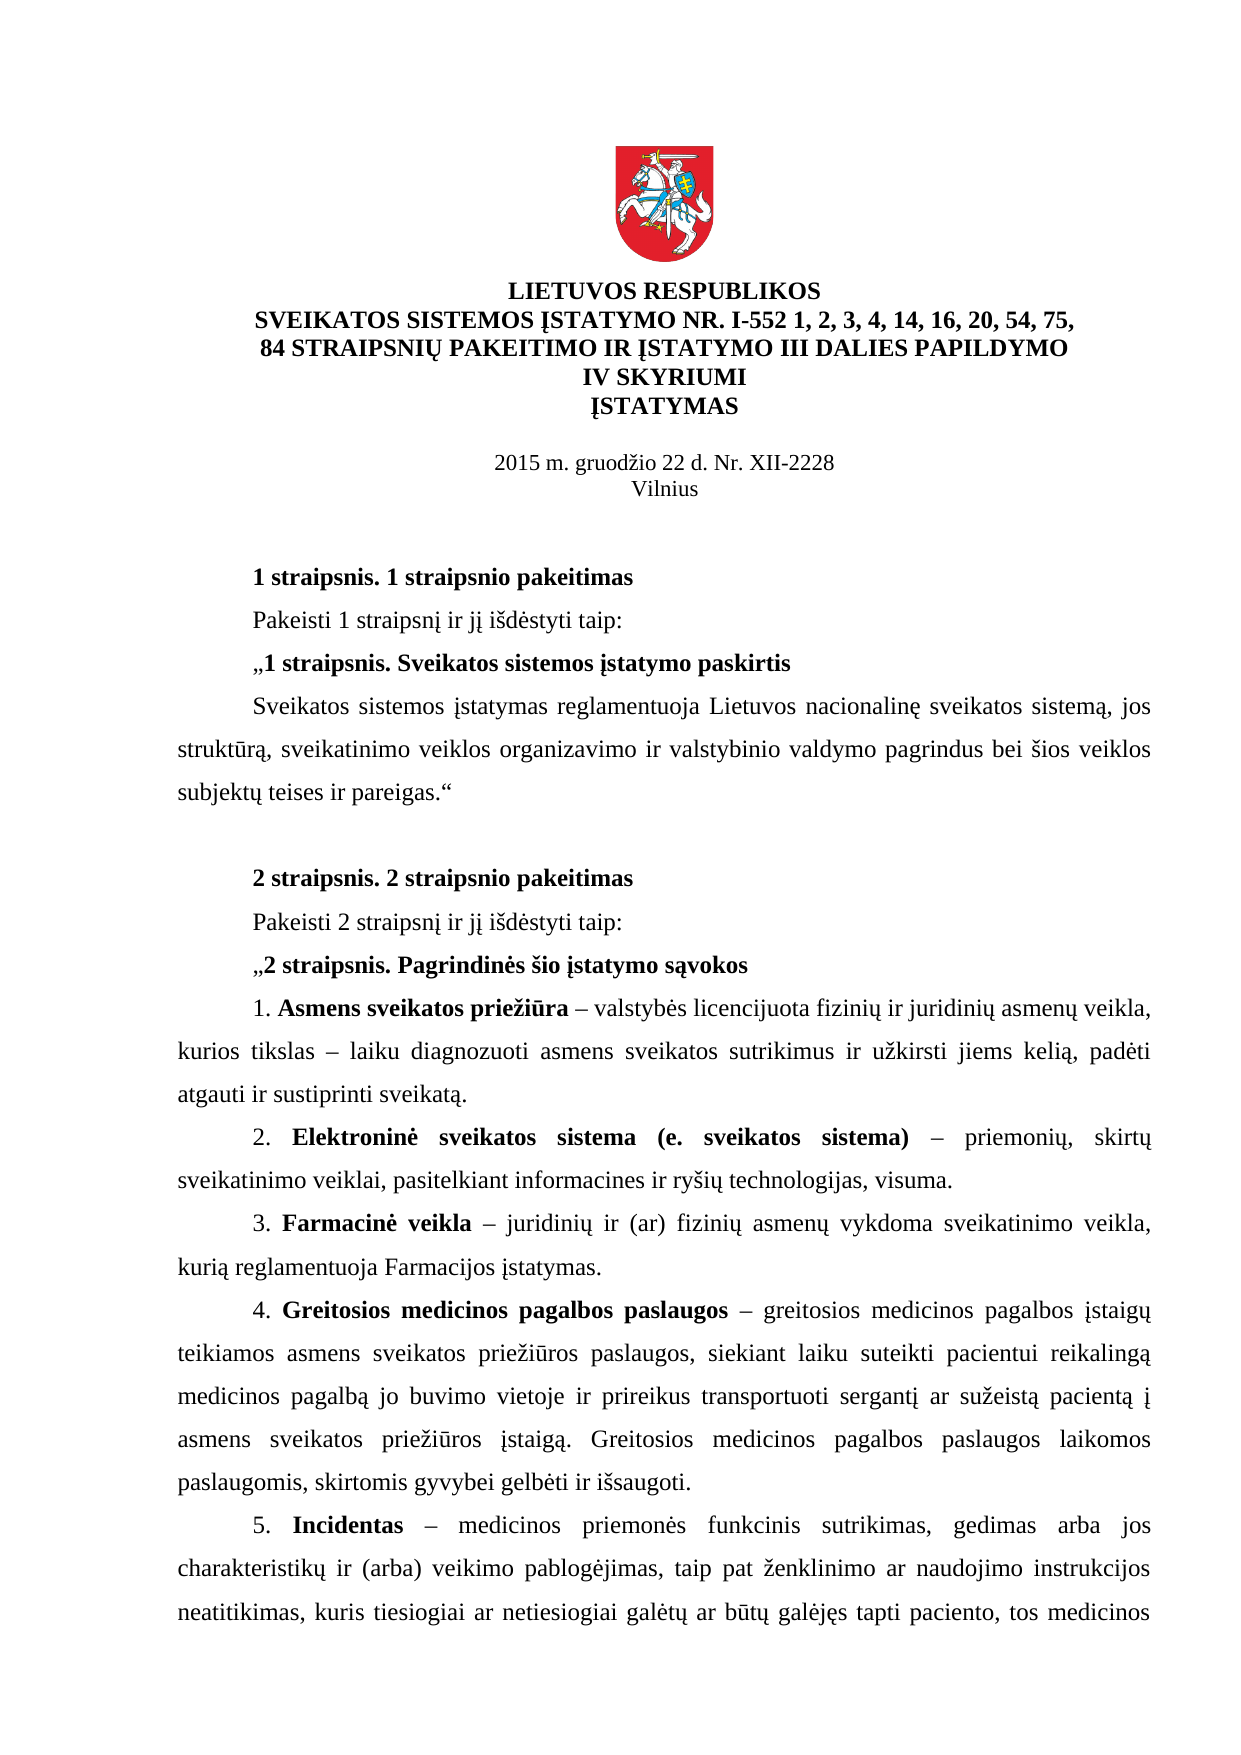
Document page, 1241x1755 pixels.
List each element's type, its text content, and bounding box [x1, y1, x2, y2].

text „1 straipsnis. Sveikatos sistemos įstatymo paskirtis [177, 648, 1152, 677]
text 1 straipsnis. 1 straipsnio pakeitimas [177, 562, 1152, 590]
text Sveikatos sistemos įstatymas reglamentuoja Lietuvos nacionalinę sveikatos sistemą, jos struktūrą, sveikatinimo veiklos organizavimo ir valstybinio valdymo pagrindus bei šios veiklos subjektų teises ir pareigas.“ [177, 691, 1152, 806]
text LIETUVOS RESPUBLIKOS [177, 276, 1152, 305]
text Pakeisti 1 straipsnį ir jį išdėstyti taip: [177, 605, 1152, 633]
text 2. Elektroninė sveikatos sistema (e. sveikatos sistema) – priemonių, skirtų sveikatinimo veiklai, pasitelkiant informacines ir ryšių technologijas, visuma. [177, 1122, 1152, 1194]
text Vilnius [177, 475, 1152, 501]
text ĮSTATYMAS [177, 391, 1152, 420]
text Pakeisti 2 straipsnį ir jį išdėstyti taip: [177, 907, 1152, 935]
text 4. Greitosios medicinos pagalbos paslaugos – greitosios medicinos pagalbos įstaigų teikiamos asmens sveikatos priežiūros paslaugos, siekiant laiku suteikti pacientui reikalingą medicinos pagalbą jo buvimo vietoje ir prireikus transportuoti sergantį ar sužeistą pacientą į asmens sveikatos priežiūros įstaigą. Greitosios medicinos pagalbos paslaugos laikomos paslaugomis, skirtomis gyvybei gelbėti ir išsaugoti. [177, 1295, 1152, 1496]
text 2 straipsnis. 2 straipsnio pakeitimas [177, 863, 1152, 892]
text 1. Asmens sveikatos priežiūra – valstybės licencijuota fizinių ir juridinių asmenų veikla, kurios tikslas – laiku diagnozuoti asmens sveikatos sutrikimus ir užkirsti jiems kelią, padėti atgauti ir sustiprinti sveikatą. [177, 993, 1152, 1108]
text 2015 m. gruodžio 22 d. Nr. XII-2228 [177, 448, 1152, 475]
text 3. Farmacinė veikla – juridinių ir (ar) fizinių asmenų vykdoma sveikatinimo veikla, kurią reglamentuoja Farmacijos įstatymas. [177, 1208, 1152, 1280]
text 5. Incidentas – medicinos priemonės funkcinis sutrikimas, gedimas arba jos charakteristikų ir (arba) veikimo pablogėjimas, taip pat ženklinimo ar naudojimo instrukcijos neatitikimas, kuris tiesiogiai ar netiesiogiai galėtų ar būtų galėjęs tapti paciento, tos medicinos [177, 1510, 1152, 1625]
text „2 straipsnis. Pagrindinės šio įstatymo sąvokos [177, 950, 1152, 978]
text SVEIKATOS SISTEMOS ĮSTATYMO NR. I-552 1, 2, 3, 4, 14, 16, 20, 54, 75, 84 STRAIPSNIŲ PAKEITIMO IR ĮSTATYMO III DALIES PAPILDYMO IV SKYRIUMI [177, 305, 1152, 391]
